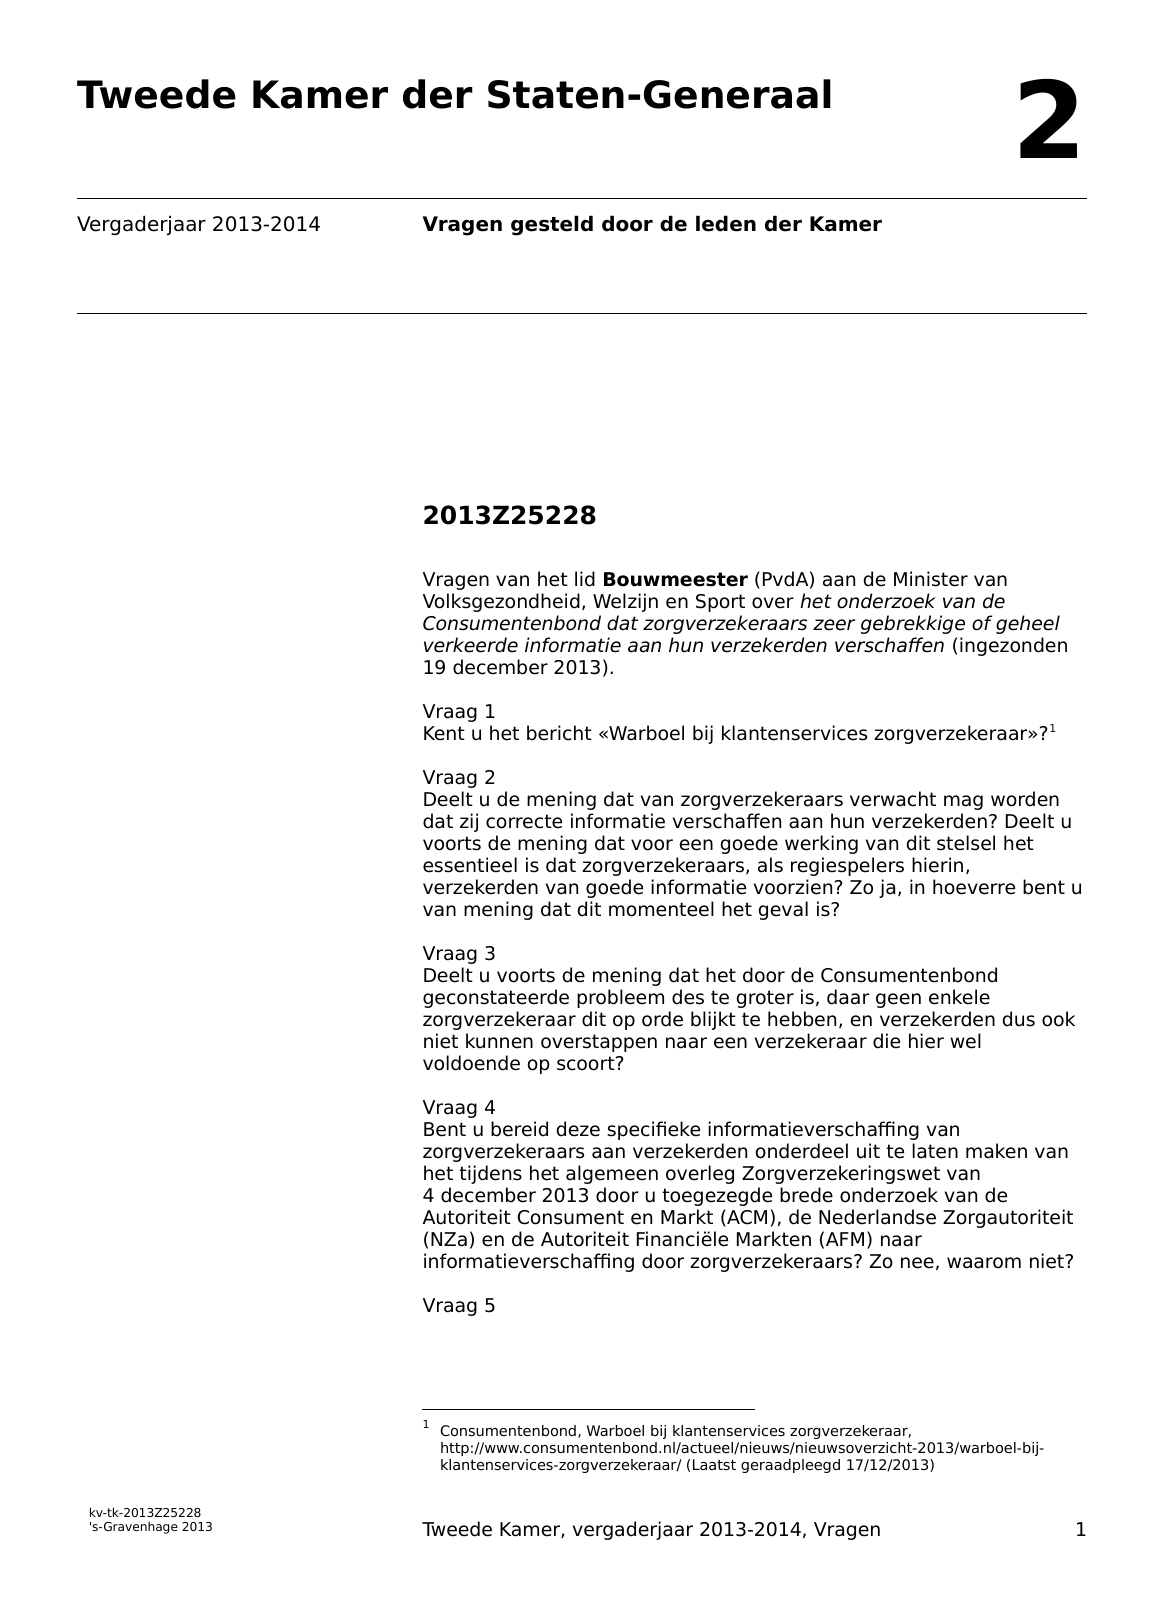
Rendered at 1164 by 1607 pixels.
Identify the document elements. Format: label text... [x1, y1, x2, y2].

text Deelt u voorts de mening dat het door de Consumentenbond geconstateerde probleem des te groter is, daar geen enkele zorgverzekeraar dit op orde blijkt te hebben, en verzekerden dus ook niet kunnen overstappen naar een verzekeraar die hier wel voldoende op scoort? [422, 965, 1087, 1075]
text Vraag 2 [422, 767, 1087, 789]
table_header Tweede Kamer der Staten-Generaal [77, 59, 886, 198]
text Vraag 1 [422, 701, 1087, 723]
text Vraag 4 [422, 1097, 1087, 1119]
text Vraag 5 [422, 1295, 1087, 1317]
table_header 2 [886, 59, 1087, 198]
text Consumentenbond, Warboel bij klantenservices zorgverzekeraar, http://www.consumentenbond.nl/actueel/nieuws/nieuwsoverzicht-2013/warboel-bij-klantenservices-zorgverzekeraar/ (Laatst geraadpleegd 17/12/2013) [422, 1418, 1087, 1474]
table_cell Vragen gesteld door de leden der Kamer [422, 199, 1087, 313]
text Bent u bereid deze specifieke informatieverschaffing van zorgverzekeraars aan verzekerden onderdeel uit te laten maken van het tijdens het algemeen overleg Zorgverzekeringswet van 4 december 2013 door u toegezegde brede onderzoek van de Autoriteit Consument en Markt (ACM), de Nederlandse Zorgautoriteit (NZa) en de Autoriteit Financiële Markten (AFM) naar informatieverschaffing door zorgverzekeraars? Zo nee, waarom niet? [422, 1119, 1087, 1273]
text Vragen van het lid Bouwmeester (PvdA) aan de Minister van Volksgezondheid, Welzijn en Sport over het onderzoek van de Consumentenbond dat zorgverzekeraars zeer gebrekkige of geheel verkeerde informatie aan hun verzekerden verschaffen (ingezonden 19 december 2013). [422, 569, 1087, 679]
text Kent u het bericht «Warboel bij klantenservices zorgverzekeraar»? [422, 723, 1087, 745]
text 's-Gravenhage 2013 [88, 1520, 323, 1534]
text kv-tk-2013Z25228 [88, 1506, 323, 1520]
table_cell Vergaderjaar 2013-2014 [77, 199, 422, 313]
text 2013Z25228 [422, 501, 1087, 531]
text Vraag 3 [422, 943, 1087, 965]
text Deelt u de mening dat van zorgverzekeraars verwacht mag worden dat zij correcte informatie verschaffen aan hun verzekerden? Deelt u voorts de mening dat voor een goede werking van dit stelsel het essentieel is dat zorgverzekeraars, als regiespelers hierin, verzekerden van goede informatie voorzien? Zo ja, in hoeverre bent u van mening dat dit momenteel het geval is? [422, 789, 1087, 921]
